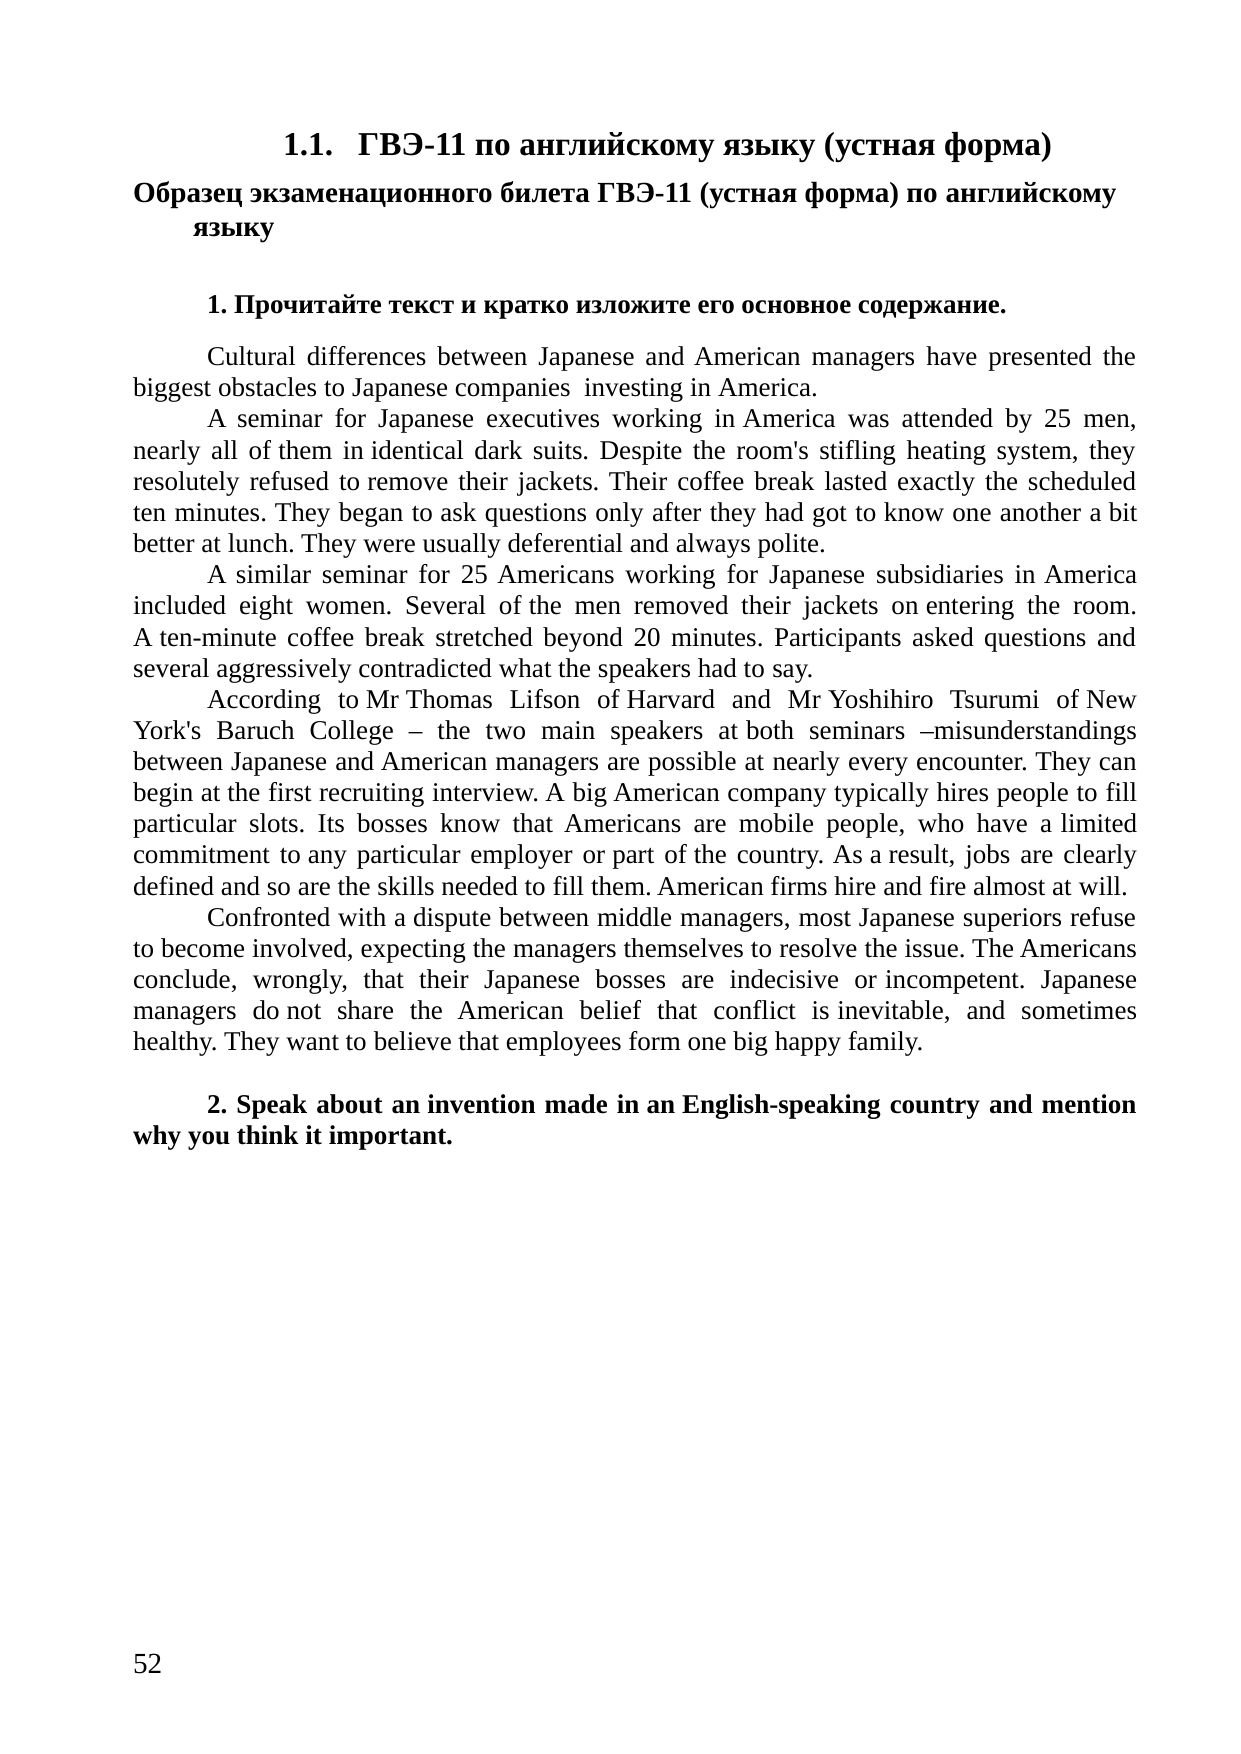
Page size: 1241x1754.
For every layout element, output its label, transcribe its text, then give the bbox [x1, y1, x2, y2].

text A similar seminar for 25 Americans working for Japanese subsidiaries in America included eight women. Several of the men removed their jackets on entering the room. A ten-minute coffee break stretched beyond 20 minutes. Participants asked questions and several aggressively contradicted what the speakers had to say. [133, 558, 1137, 683]
subtitle ГВЭ-11 по английскому языку (устная форма) [283, 124, 1137, 163]
text A seminar for Japanese executives working in America was attended by 25 men, nearly all of them in identical dark suits. Despite the room's stifling heating system, they resolutely refused to remove their jackets. Their coffee break lasted exactly the scheduled ten minutes. They began to ask questions only after they had got to know one another a bit better at lunch. They were usually deferential and always polite. [133, 403, 1137, 558]
text Confronted with a dispute between middle managers, most Japanese superiors refuse to become involved, expecting the managers themselves to resolve the issue. The Americans conclude, wrongly, that their Japanese bosses are indecisive or incompetent. Japanese managers do not share the American belief that conflict is inevitable, and sometimes healthy. They want to believe that employees form one big happy family. [133, 901, 1137, 1057]
text 1. Прочитайте текст и кратко изложите его основное содержание. [133, 288, 1137, 319]
text According to Mr Thomas Lifson of Harvard and Mr Yoshihiro Tsurumi of New York's Baruch College – the two main speakers at both seminars –misunderstandings between Japanese and American managers are possible at nearly every encounter. They can begin at the first recruiting interview. A big American company typically hires people to fill particular slots. Its bosses know that Americans are mobile people, who have a limited commitment to any particular employer or part of the country. As a result, jobs are clearly defined and so are the skills needed to fill them. American firms hire and fire almost at will. [133, 683, 1137, 901]
text Cultural differences between Japanese and American managers have presented the biggest obstacles to Japanese companies investing in America. [133, 340, 1137, 403]
text 2. Speak about an invention made in an English-speaking country and mention why you think it important. [133, 1088, 1137, 1150]
subtitle Образец экзаменационного билета ГВЭ-11 (устная форма) по английскому языку [133, 175, 1137, 242]
